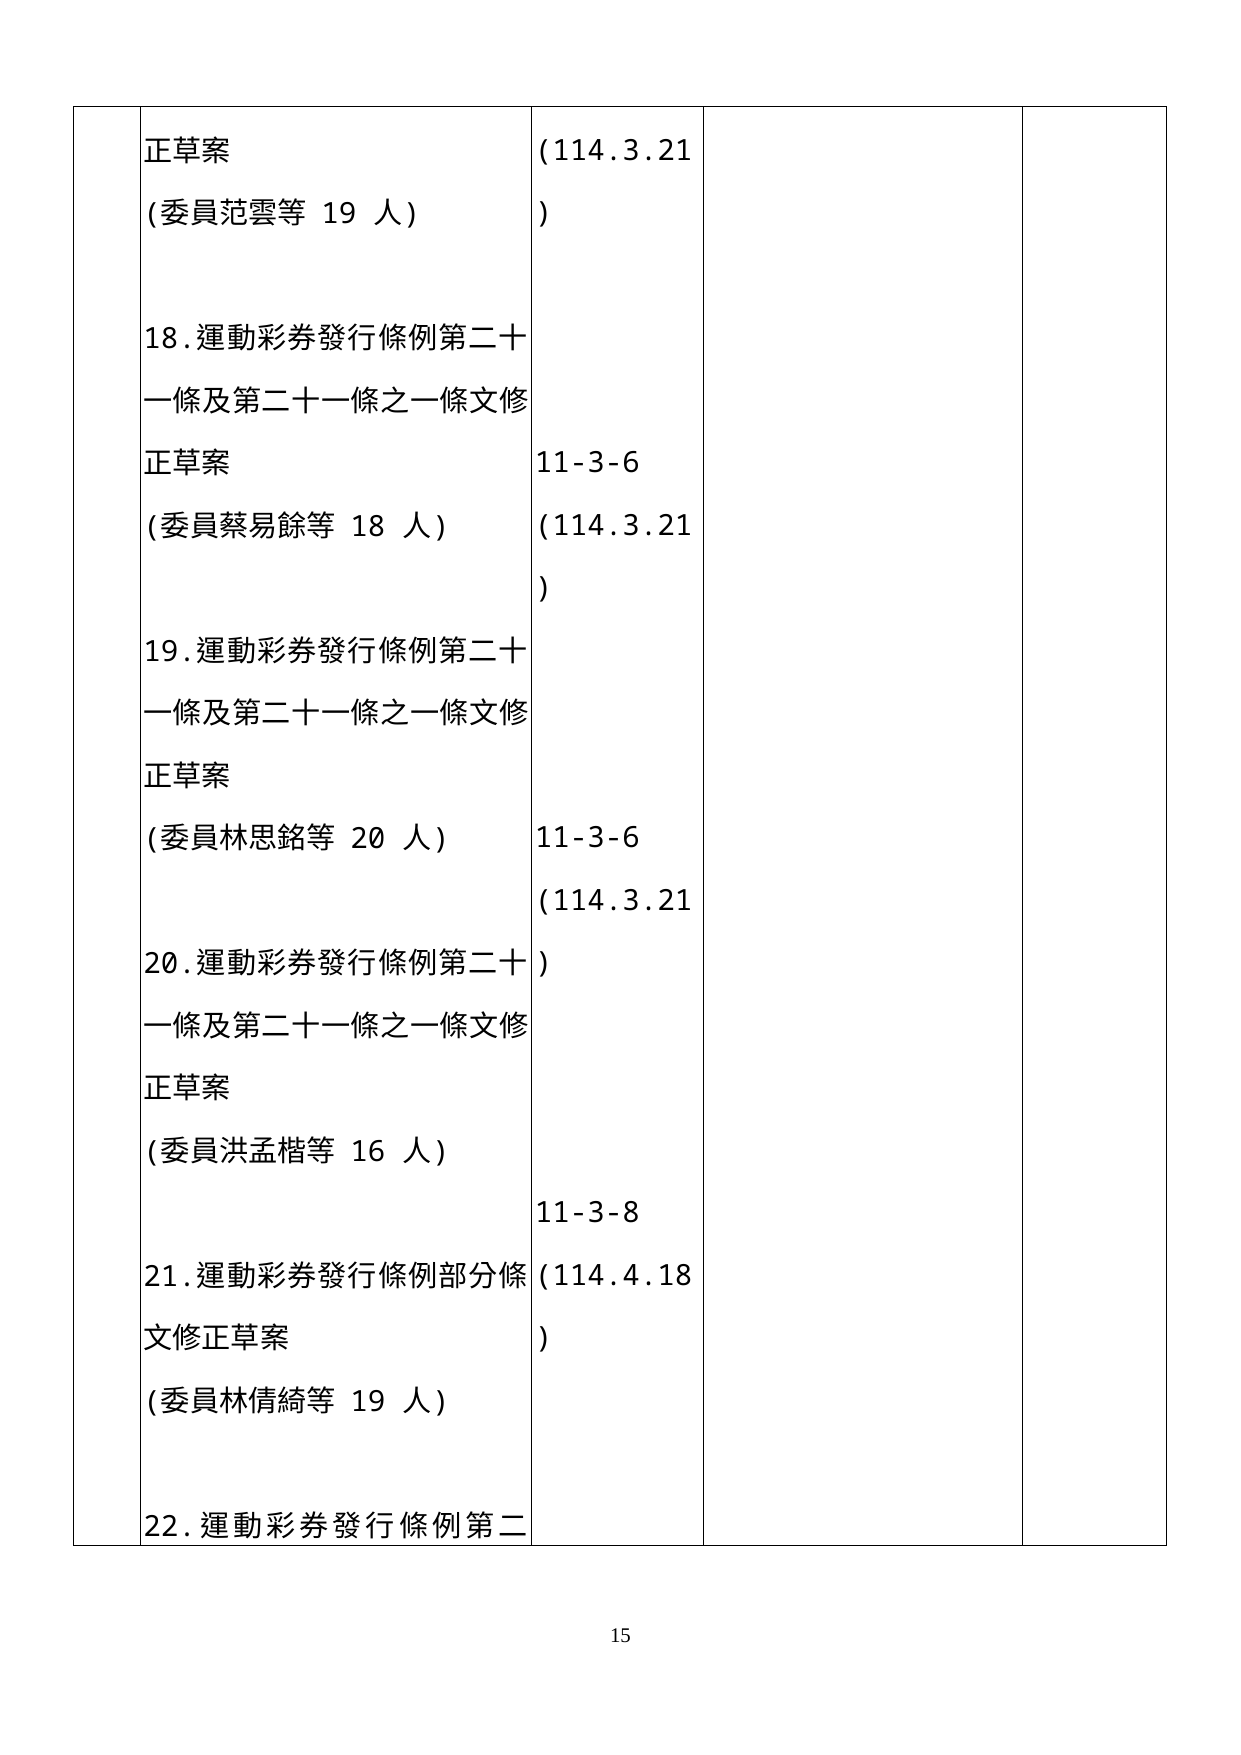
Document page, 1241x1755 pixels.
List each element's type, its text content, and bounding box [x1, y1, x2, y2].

table_cell [74, 107, 140, 1544]
table_cell [1023, 107, 1166, 1544]
table_cell (114.3.21) 11-3-6 (114.3.21) 11-3-6 (114.3.21) 11-3-8 (114.4.18) [532, 107, 703, 1544]
table_cell [704, 107, 1022, 1544]
table_cell 正草案 (委員范雲等 19 人) 18.運動彩券發行條例第二十一條及第二十一條之一條文修正草案 (委員蔡易餘等 18 人) 19.運動彩券發行條例第二十一條及第二十一條之一條文修正草案 (委員林思銘等 20 人) 20.運動彩券發行條例第二十一條及第二十一條之一條文修正草案 (委員洪孟楷等 16 人) 21.運動彩券發行條例部分條文修正草案 (委員林倩綺等 19 人) 22.運動彩券發行條例第二 [141, 107, 531, 1544]
